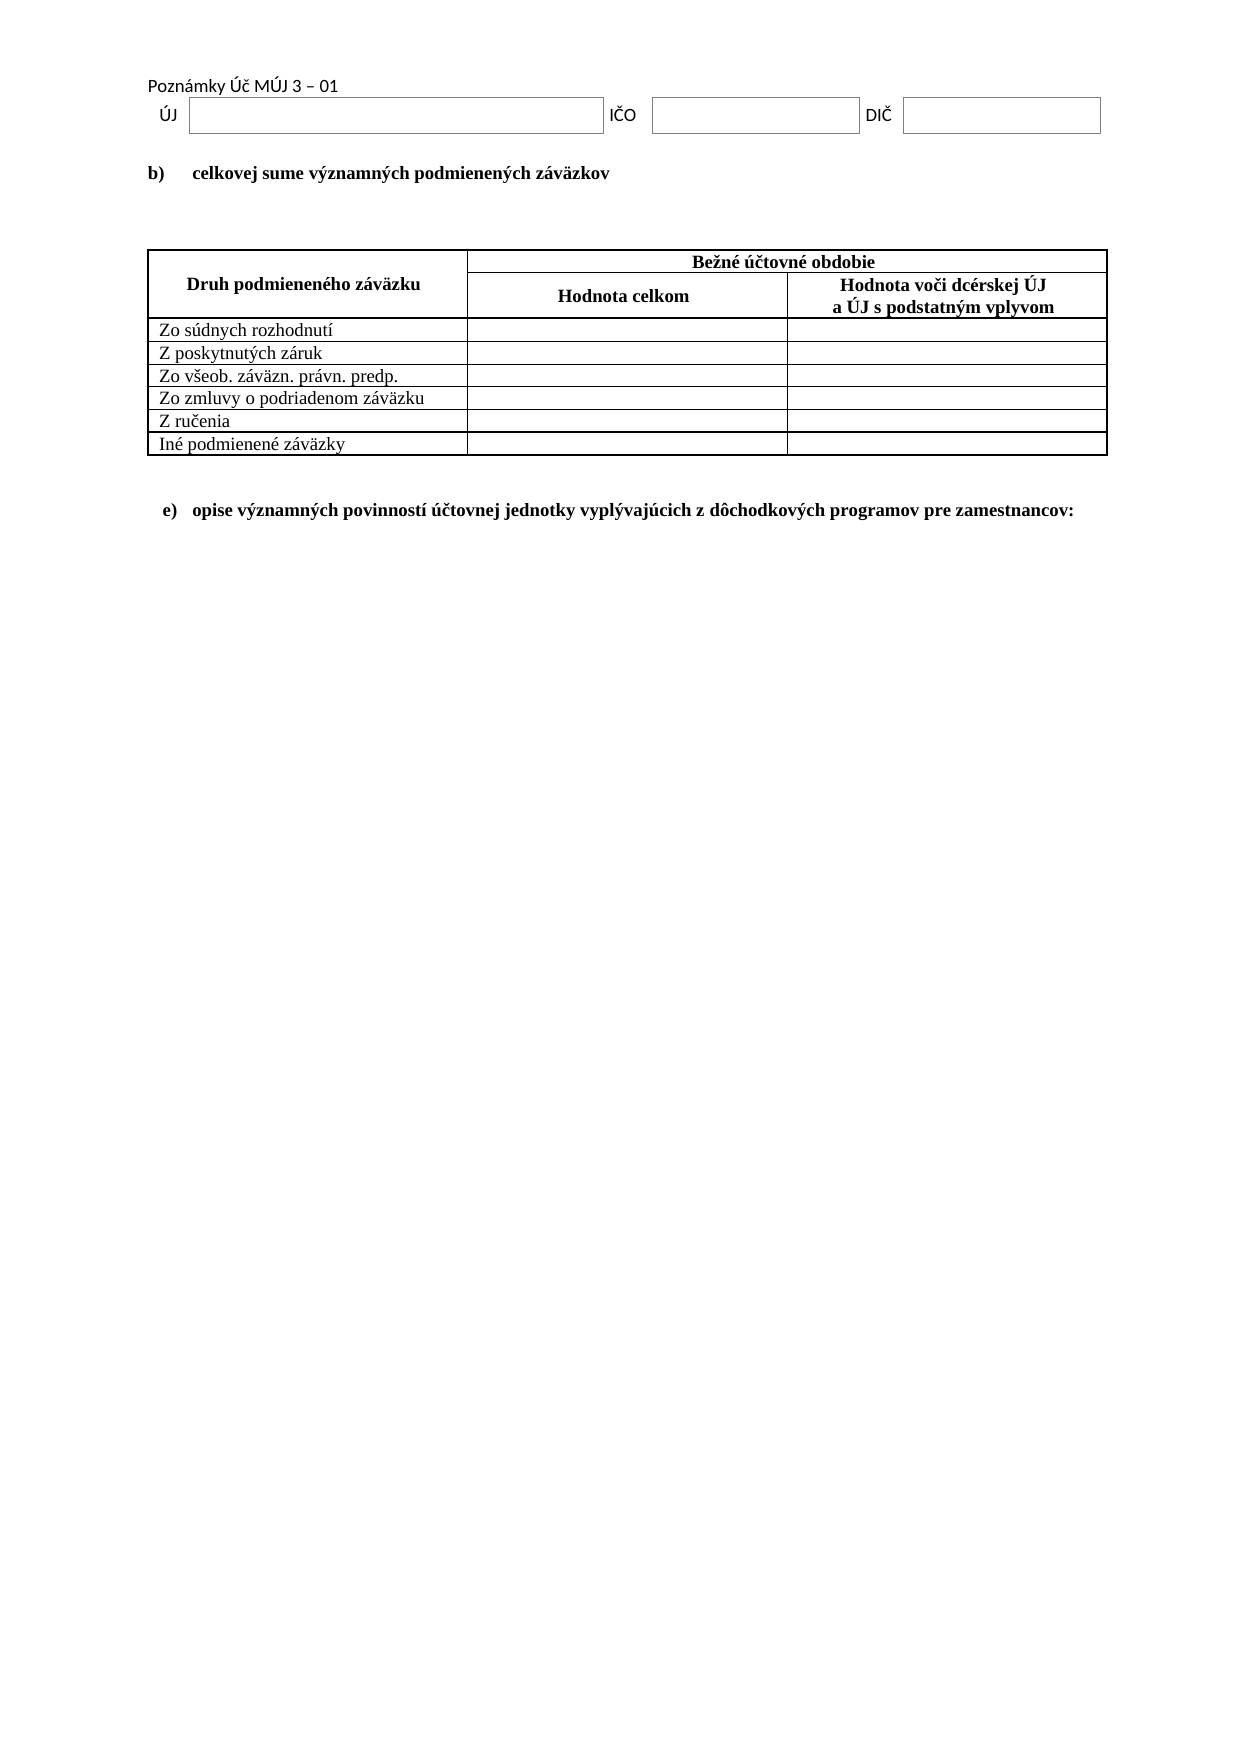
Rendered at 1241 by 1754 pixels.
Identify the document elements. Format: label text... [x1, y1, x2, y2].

table_cell [468, 410, 787, 431]
table_cell [468, 365, 787, 386]
table_cell [788, 433, 1106, 454]
table_cell [788, 387, 1106, 409]
table_header Bežné účtovné obdobie [468, 251, 1106, 272]
table_cell [788, 319, 1106, 341]
table_cell [788, 365, 1106, 386]
table_cell Zo všeob. záväzn. právn. predp. [149, 365, 467, 386]
table_cell [468, 319, 787, 341]
table_cell Z poskytnutých záruk [149, 342, 467, 363]
table_cell Hodnota voči dcérskej ÚJ a ÚJ s podstatným vplyvom [788, 273, 1106, 317]
table_header Druh podmieneného záväzku [149, 251, 467, 317]
table_cell [468, 342, 787, 363]
table_cell Zo zmluvy o podriadenom záväzku [149, 387, 467, 409]
table_cell Iné podmienené záväzky [149, 433, 467, 454]
text e) opise významných povinností účtovnej jednotky vyplývajúcich z dôchodkových programov pre zamestnancov: [148, 499, 1085, 521]
table_cell Hodnota celkom [468, 273, 787, 317]
table_cell [788, 410, 1106, 431]
table_cell Zo súdnych rozhodnutí [149, 319, 467, 341]
table_cell Z ručenia [149, 410, 467, 431]
table_cell [468, 387, 787, 409]
table_cell [468, 433, 787, 454]
text b) celkovej sume významných podmienených záväzkov [148, 162, 1085, 184]
table_cell [788, 342, 1106, 363]
